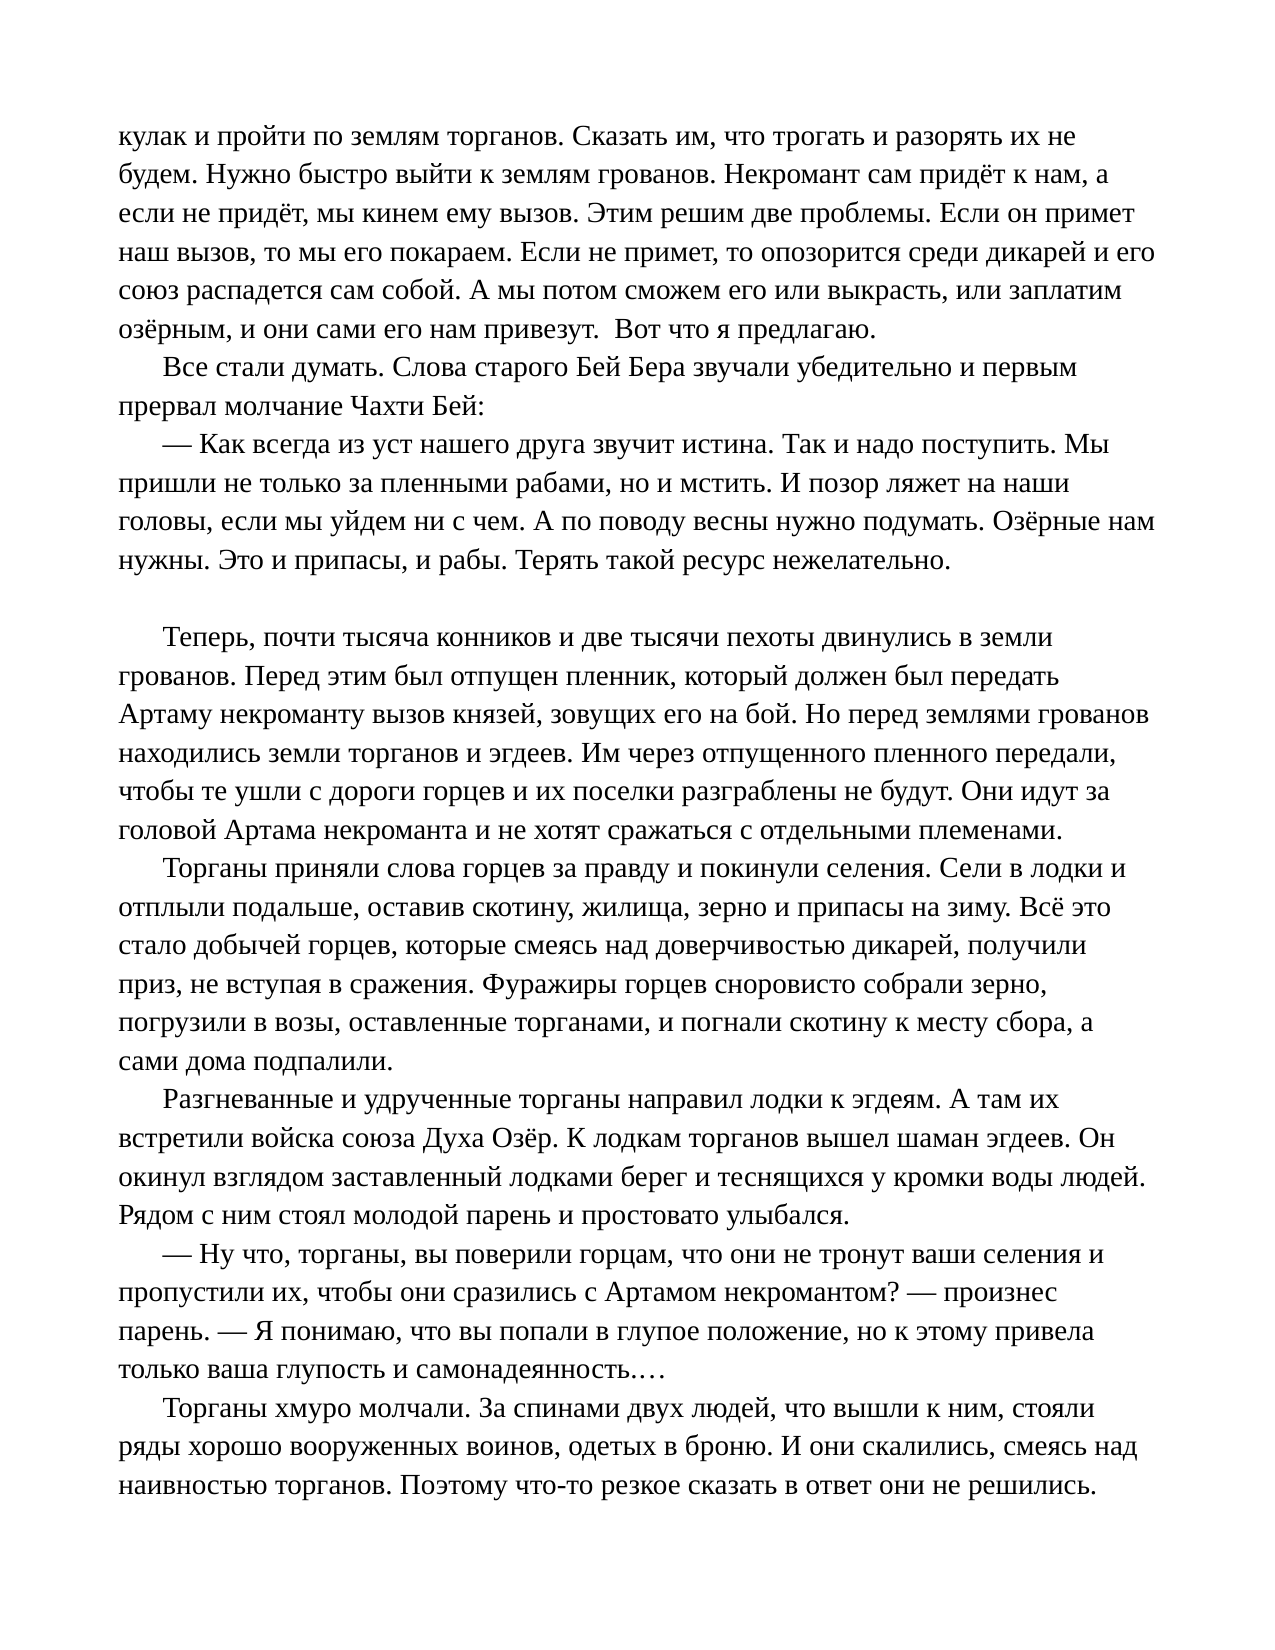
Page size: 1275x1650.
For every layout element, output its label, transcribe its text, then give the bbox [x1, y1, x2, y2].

text Все стали думать. Слова старого Бей Бера звучали убедительно и первым прервал молчание Чахти Бей: [118, 349, 1157, 421]
text Торганы хмуро молчали. За спинами двух людей, что вышли к ним, стояли ряды хорошо вооруженных воинов, одетых в броню. И они скалились, смеясь над наивностью торганов. Поэтому что-то резкое сказать в ответ они не решились. [118, 1390, 1157, 1501]
text Торганы приняли слова горцев за правду и покинули селения. Сели в лодки и отплыли подальше, оставив скотину, жилища, зерно и припасы на зиму. Всё это стало добычей горцев, которые смеясь над доверчивостью дикарей, получили приз, не вступая в сражения. Фуражиры горцев сноровисто собрали зерно, погрузили в возы, оставленные торганами, и погнали скотину к месту сбора, а сами дома подпалили. [118, 850, 1157, 1077]
text кулак и пройти по землям торганов. Сказать им, что трогать и разорять их не будем. Нужно быстро выйти к землям грованов. Некромант сам придёт к нам, а если не придёт, мы кинем ему вызов. Этим решим две проблемы. Если он примет наш вызов, то мы его покараем. Если не примет, то опозорится среди дикарей и его союз распадется сам собой. А мы потом сможем его или выкрасть, или заплатим озёрным, и они сами его нам привезут. Вот что я предлагаю. [118, 118, 1157, 344]
text — Как всегда из уст нашего друга звучит истина. Так и надо поступить. Мы пришли не только за пленными рабами, но и мстить. И позор ляжет на наши головы, если мы уйдем ни с чем. А по поводу весны нужно подумать. Озёрные нам нужны. Это и припасы, и рабы. Терять такой ресурс нежелательно. [118, 426, 1157, 576]
text Теперь, почти тысяча конников и две тысячи пехоты двинулись в земли грованов. Перед этим был отпущен пленник, который должен был передать Артаму некроманту вызов князей, зовущих его на бой. Но перед землями грованов находились земли торганов и эгдеев. Им через отпущенного пленного передали, чтобы те ушли с дороги горцев и их поселки разграблены не будут. Они идут за головой Артама некроманта и не хотят сражаться с отдельными племенами. [118, 619, 1157, 845]
text Разгневанные и удрученные торганы направил лодки к эгдеям. А там их встретили войска союза Духа Озёр. К лодкам торганов вышел шаман эгдеев. Он окинул взглядом заставленный лодками берег и теснящихся у кромки воды людей. Рядом с ним стоял молодой парень и простовато улыбался. [118, 1082, 1157, 1231]
text — Ну что, торганы, вы поверили горцам, что они не тронут ваши селения и пропустили их, чтобы они сразились с Артамом некромантом? — произнес парень. — Я понимаю, что вы попали в глупое положение, но к этому привела только ваша глупость и самонадеянность.… [118, 1236, 1157, 1385]
